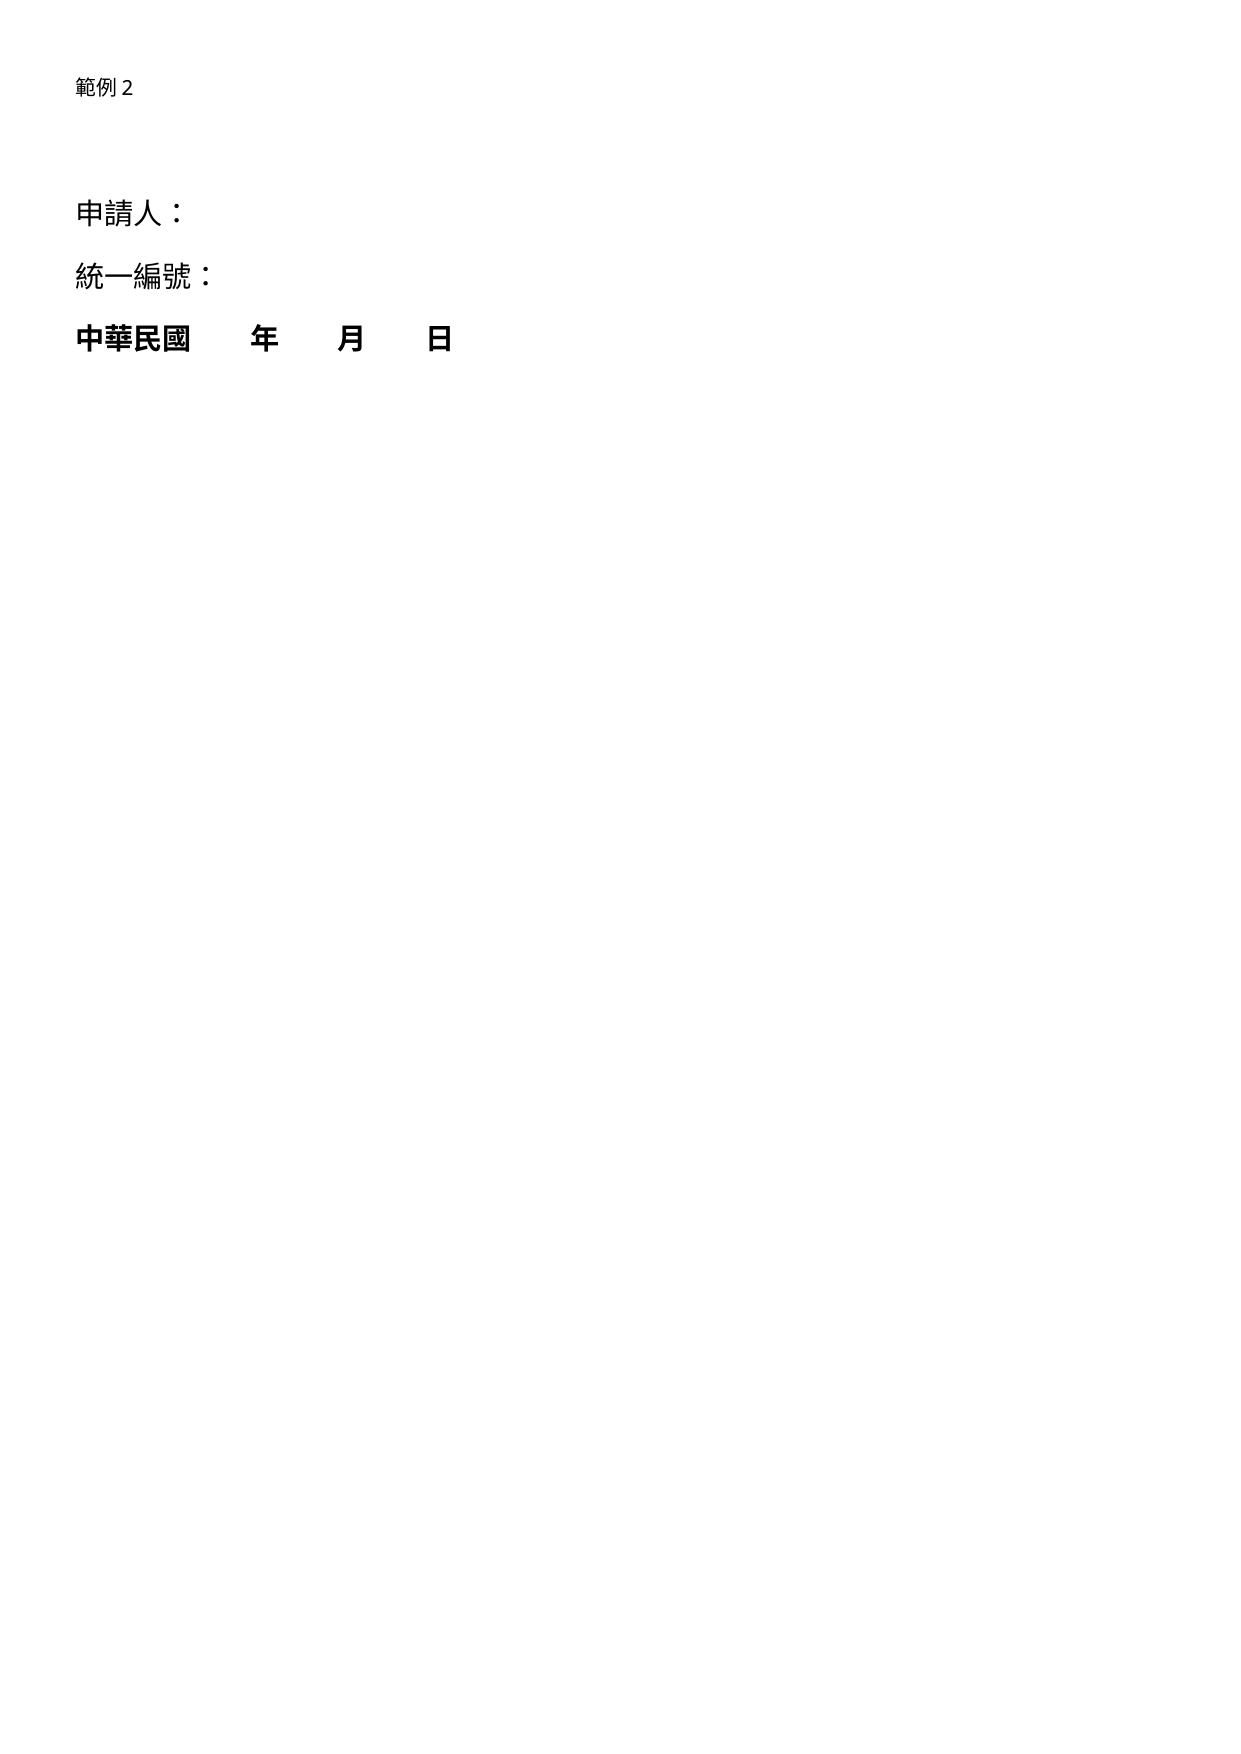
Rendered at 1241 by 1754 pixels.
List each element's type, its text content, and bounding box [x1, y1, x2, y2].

text 統一編號： [75, 233, 1165, 295]
text 申請人： [75, 108, 1165, 233]
text 中華民國 年 月 日 [75, 295, 1165, 358]
